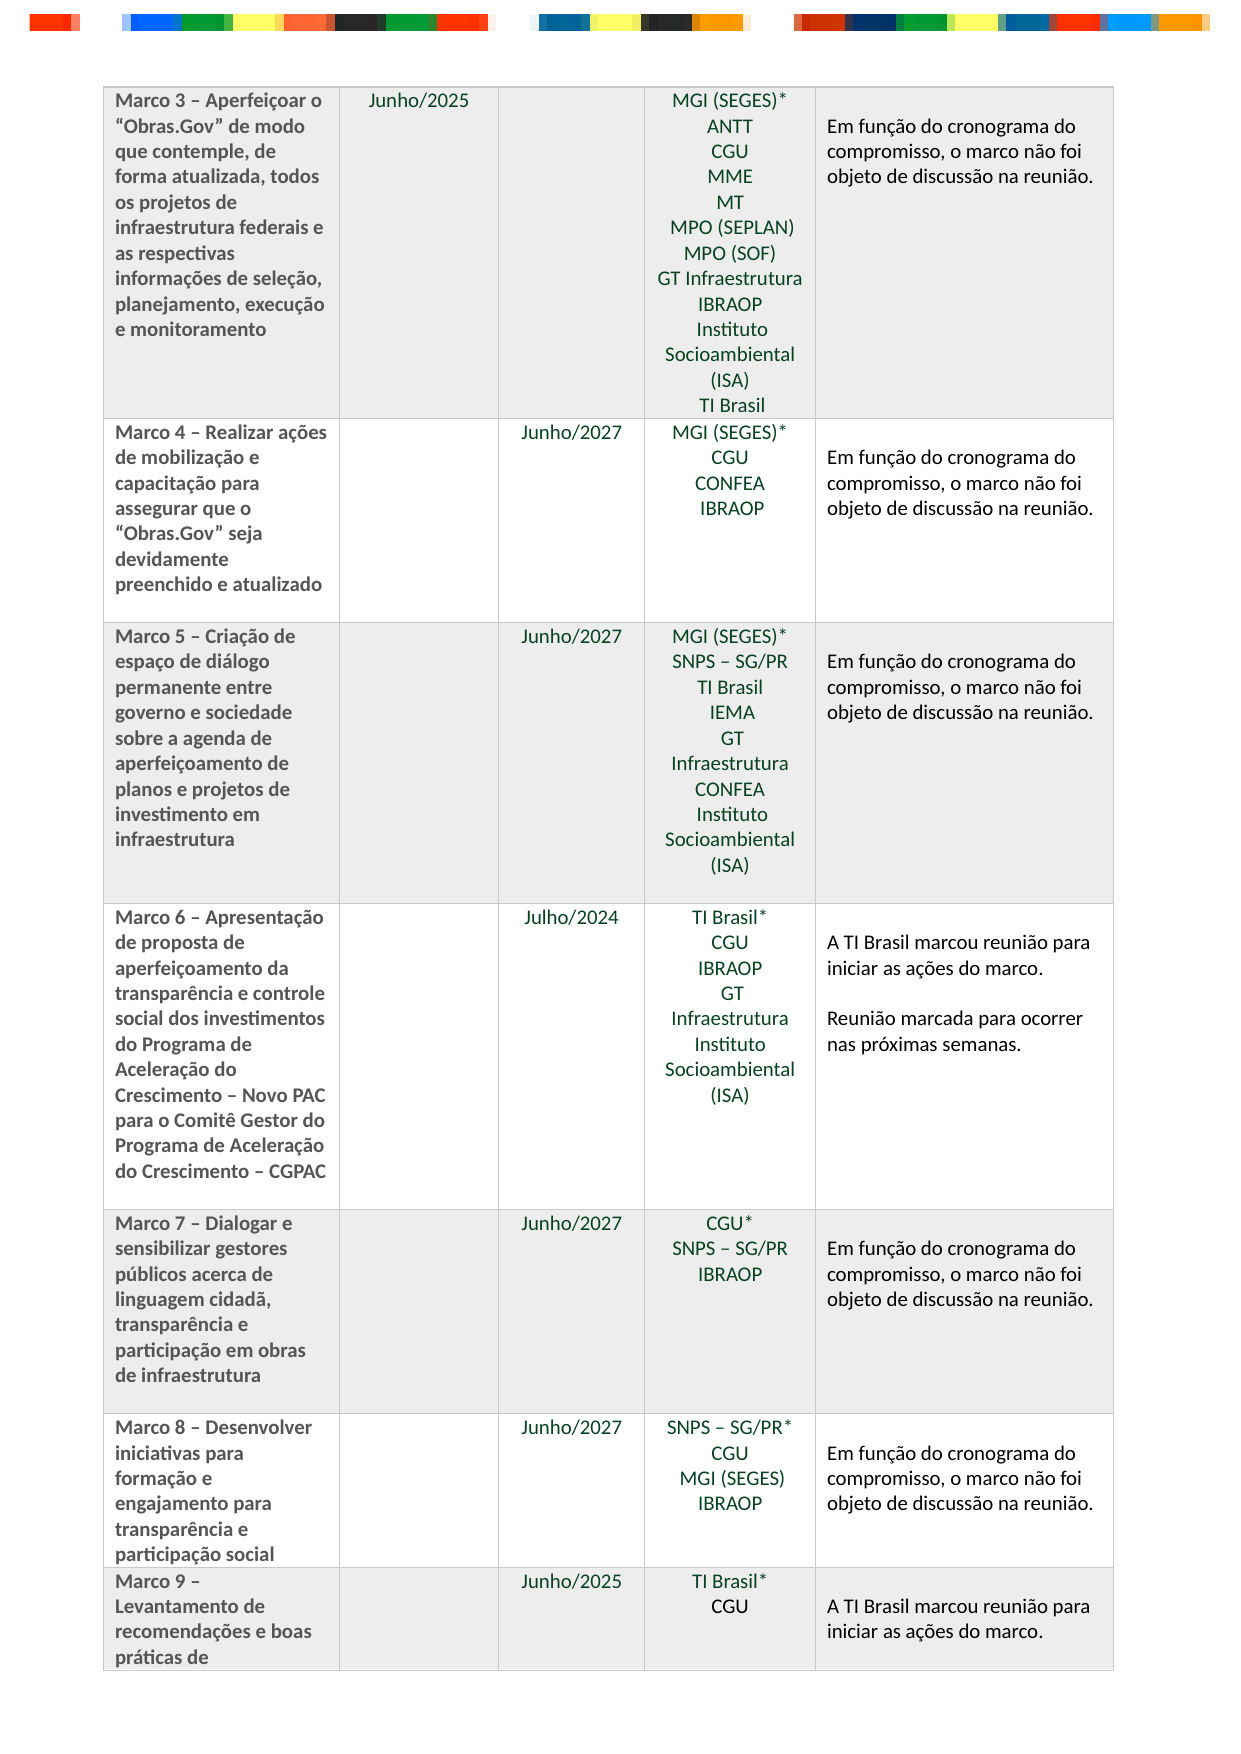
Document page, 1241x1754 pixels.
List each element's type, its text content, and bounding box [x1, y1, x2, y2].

table_cell Marco 7 – Dialogar e sensibilizar gestores públicos acerca de linguagem cidadã, transparência e participação em obras de infraestrutura [104, 1210, 339, 1413]
table_cell [340, 1568, 498, 1669]
table_cell Marco 9 – Levantamento de recomendações e boas práticas de [104, 1568, 339, 1669]
table_cell Junho/2025 [340, 88, 498, 418]
table_cell Em função do cronograma do compromisso, o marco não foi objeto de discussão na reunião. [816, 419, 1113, 622]
table_cell Em função do cronograma do compromisso, o marco não foi objeto de discussão na reunião. [816, 1210, 1113, 1413]
table_cell SNPS – SG/PR* CGU MGI (SEGES) IBRAOP [645, 1414, 815, 1567]
table_cell Junho/2027 [499, 1210, 644, 1413]
table_cell Marco 3 – Aperfeiçoar o “Obras.Gov” de modo que contemple, de forma atualizada, todos os projetos de infraestrutura federais e as respectivas informações de seleção, planejamento, execução e monitoramento [104, 88, 339, 418]
table_cell [340, 623, 498, 903]
table_cell Julho/2024 [499, 904, 644, 1209]
table_cell Marco 4 – Realizar ações de mobilização e capacitação para assegurar que o “Obras.Gov” seja devidamente preenchido e atualizado [104, 419, 339, 622]
table_cell Em função do cronograma do compromisso, o marco não foi objeto de discussão na reunião. [816, 1414, 1113, 1567]
table_cell Marco 6 – Apresentação de proposta de aperfeiçoamento da transparência e controle social dos investimentos do Programa de Aceleração do Crescimento – Novo PAC para o Comitê Gestor do Programa de Aceleração do Crescimento – CGPAC [104, 904, 339, 1209]
table_cell A TI Brasil marcou reunião para iniciar as ações do marco. Reunião marcada para ocorrer nas próximas semanas. [816, 904, 1113, 1209]
table_cell TI Brasil* CGU IBRAOP GT Infraestrutura Instituto Socioambiental (ISA) [645, 904, 815, 1209]
table_cell [340, 904, 498, 1209]
table_cell [499, 88, 644, 418]
table_cell Junho/2025 [499, 1568, 644, 1669]
table_cell [340, 1414, 498, 1567]
table_cell Junho/2027 [499, 419, 644, 622]
table_cell MGI (SEGES)* ANTT CGU MME MT MPO (SEPLAN) MPO (SOF) GT Infraestrutura IBRAOP Instituto Socioambiental (ISA) TI Brasil [645, 88, 815, 418]
table_cell MGI (SEGES)* SNPS – SG/PR TI Brasil IEMA GT Infraestrutura CONFEA Instituto Socioambiental (ISA) [645, 623, 815, 903]
table_cell Marco 5 – Criação de espaço de diálogo permanente entre governo e sociedade sobre a agenda de aperfeiçoamento de planos e projetos de investimento em infraestrutura [104, 623, 339, 903]
table_cell [340, 419, 498, 622]
table_cell A TI Brasil marcou reunião para iniciar as ações do marco. [816, 1568, 1113, 1669]
table_cell Em função do cronograma do compromisso, o marco não foi objeto de discussão na reunião. [816, 623, 1113, 903]
table_cell Junho/2027 [499, 1414, 644, 1567]
table_cell CGU* SNPS – SG/PR IBRAOP [645, 1210, 815, 1413]
table_cell Em função do cronograma do compromisso, o marco não foi objeto de discussão na reunião. [816, 88, 1113, 418]
table_cell TI Brasil* CGU [645, 1568, 815, 1669]
table_cell Marco 8 – Desenvolver iniciativas para formação e engajamento para transparência e participação social [104, 1414, 339, 1567]
table_cell [340, 1210, 498, 1413]
table_cell Junho/2027 [499, 623, 644, 903]
table_cell MGI (SEGES)* CGU CONFEA IBRAOP [645, 419, 815, 622]
